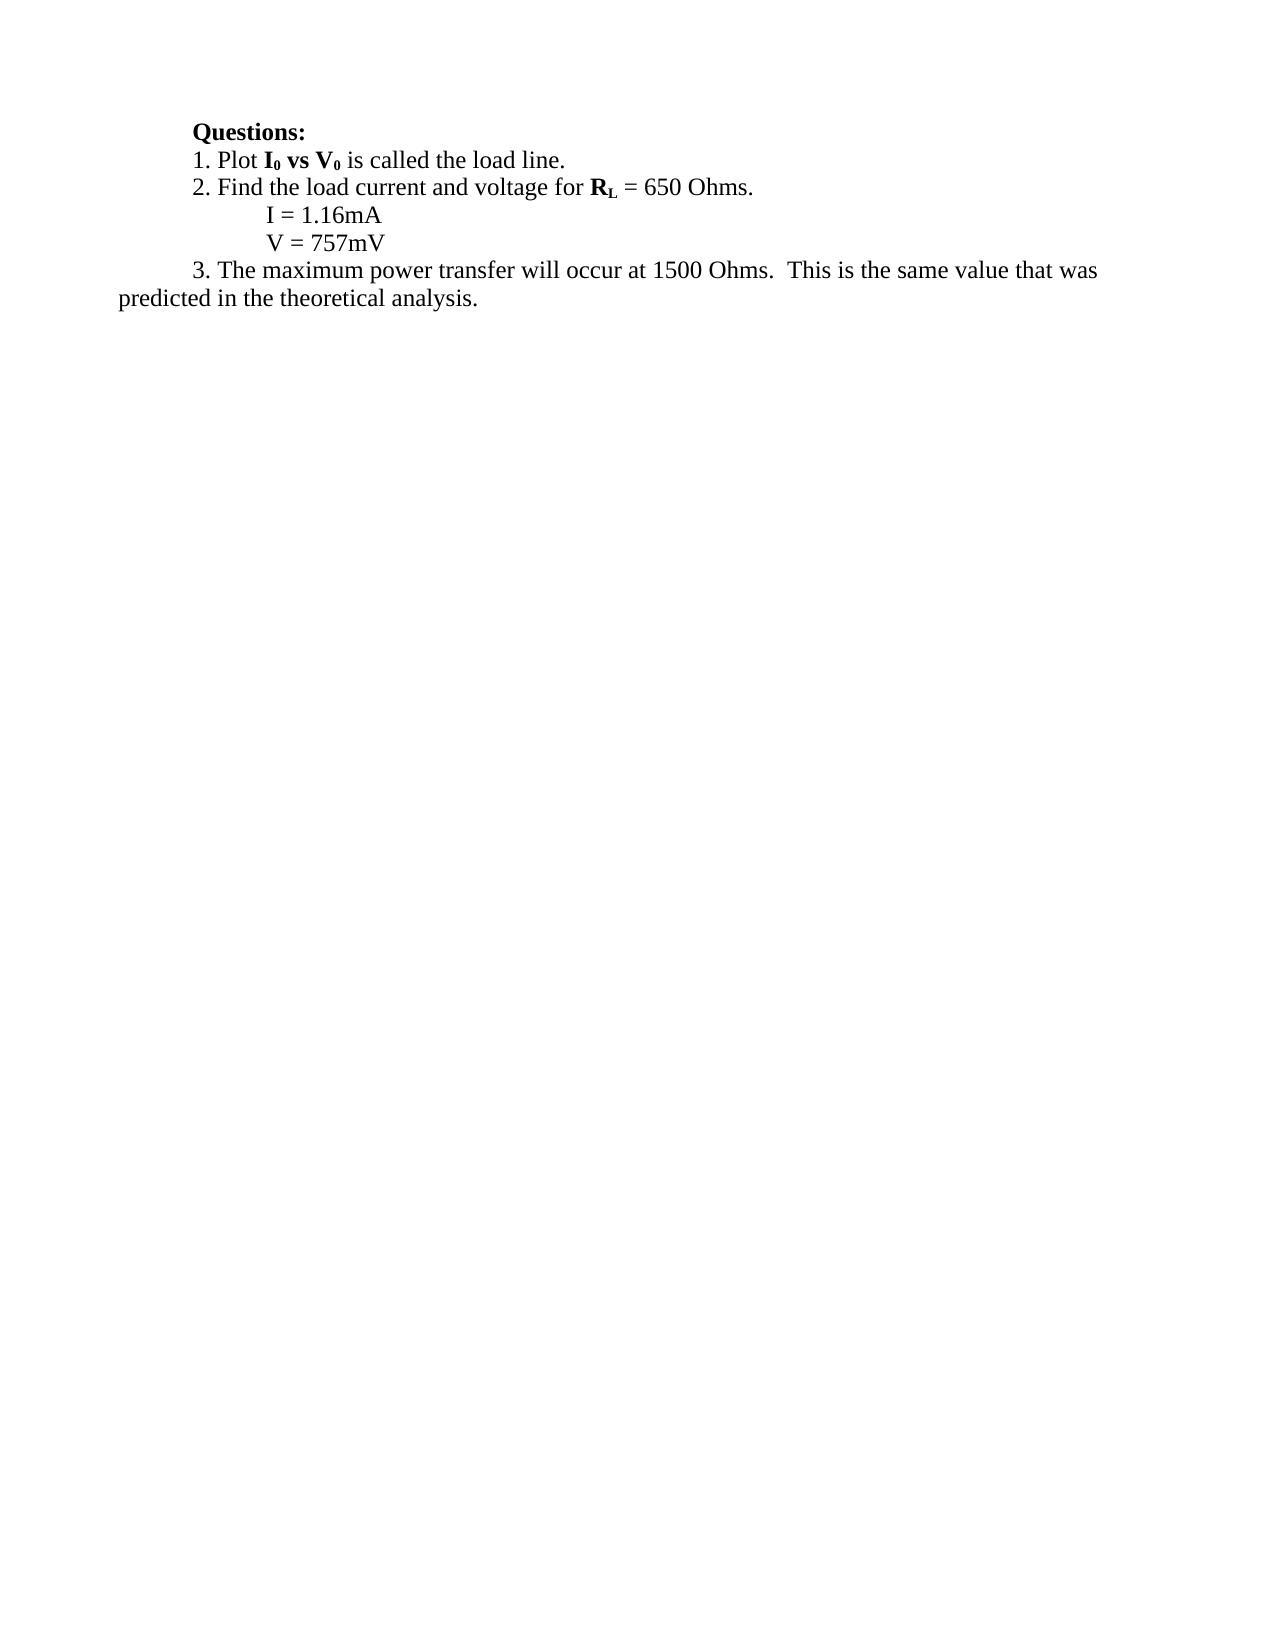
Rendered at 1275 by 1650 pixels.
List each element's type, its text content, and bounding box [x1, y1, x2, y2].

text I = 1.16mA [118, 201, 1157, 229]
text V = 757mV [118, 229, 1157, 257]
text 3. The maximum power transfer will occur at 1500 Ohms. This is the same value that was predicted in the theoretical analysis. [118, 257, 1157, 312]
text 1. Plot I0 vs V0 is called the load line. [118, 146, 1157, 173]
text 2. Find the load current and voltage for RL = 650 Ohms. [118, 173, 1157, 201]
text Questions: [118, 118, 1157, 146]
